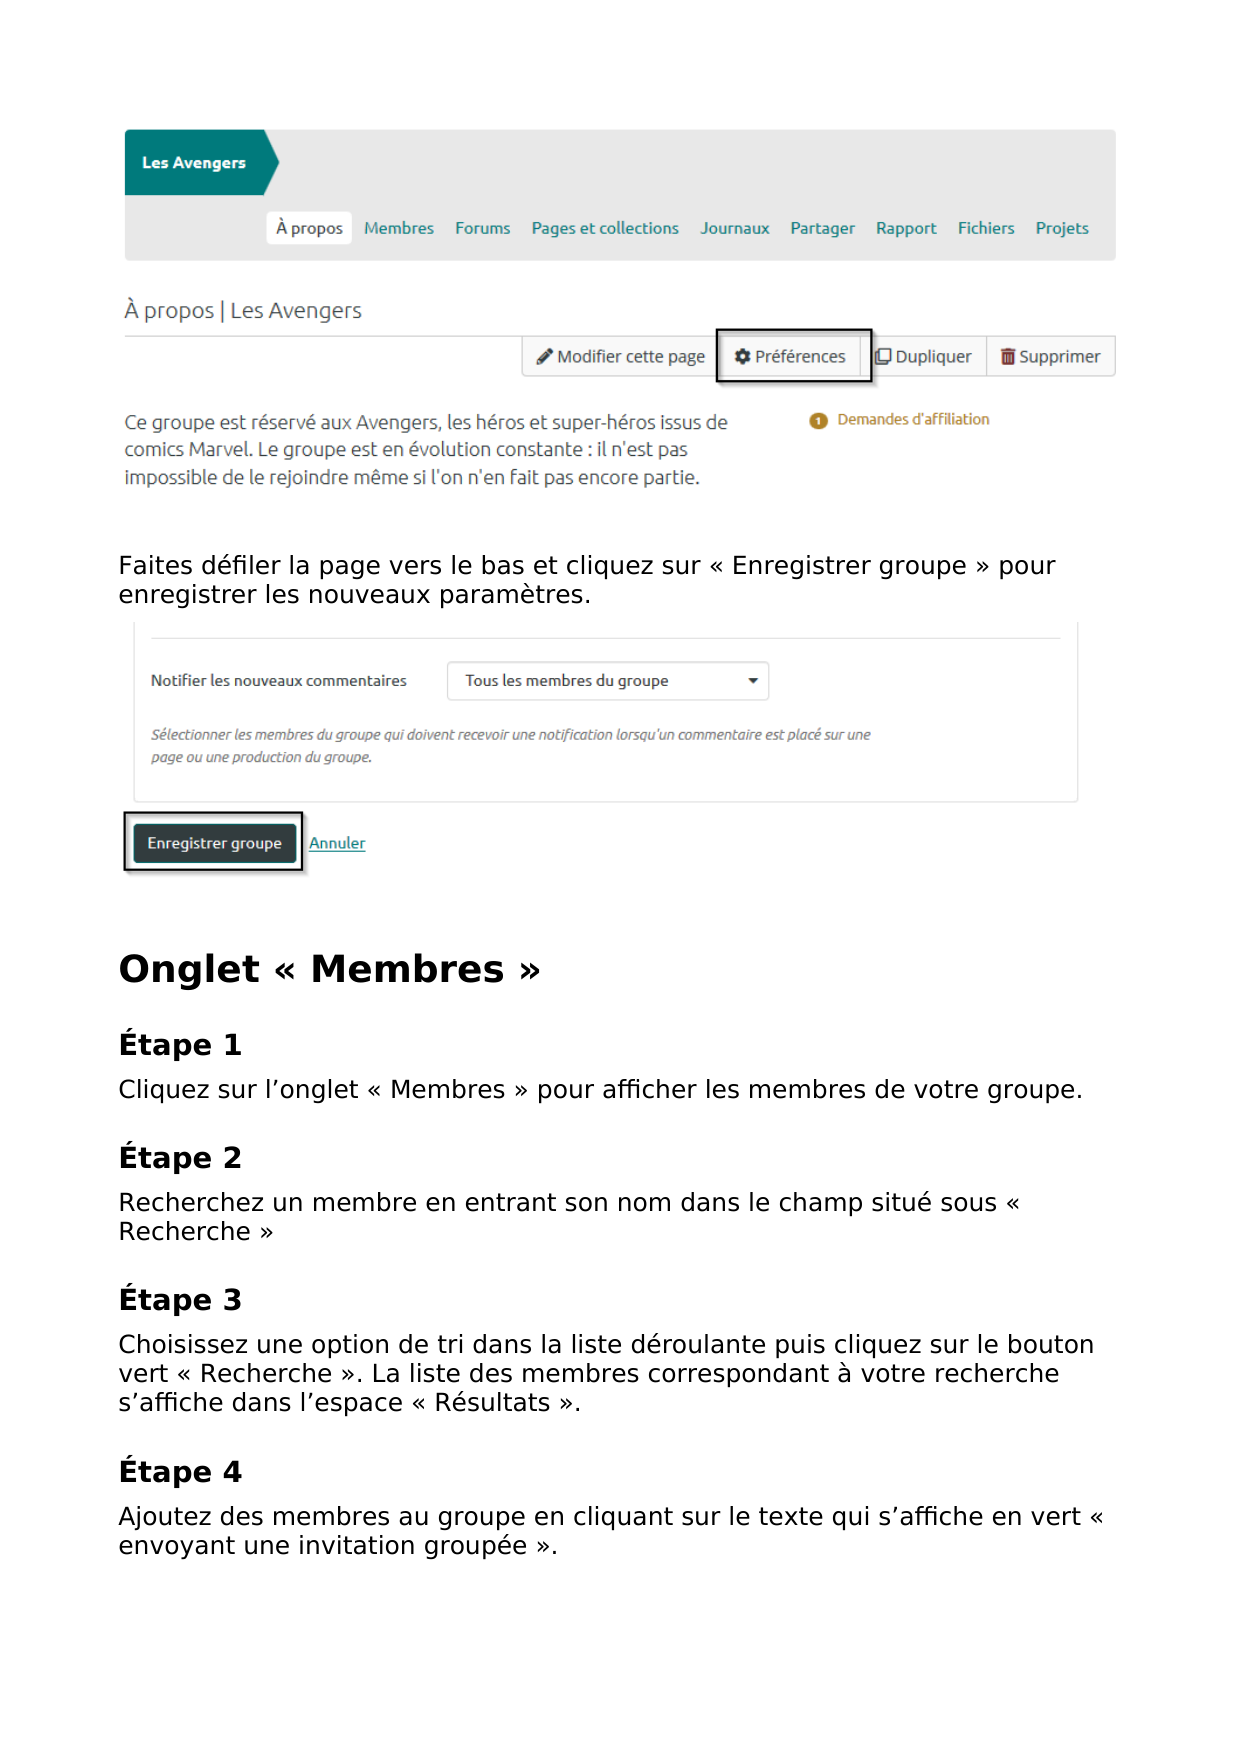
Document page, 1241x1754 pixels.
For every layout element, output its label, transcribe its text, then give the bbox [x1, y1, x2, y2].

subtitle Onglet « Membres » [118, 947, 1122, 991]
picture [118, 118, 1123, 510]
text Cliquez sur l’onglet « Membres » pour afficher les membres de votre groupe. [118, 1075, 1122, 1104]
subtitle Étape 1 [118, 1028, 1122, 1062]
text Choisissez une option de tri dans la liste déroulante puis cliquez sur le bouton vert « Recherche ». La liste des membres correspondant à votre recherche s’affiche dans l’espace « Résultats ». [118, 1330, 1122, 1418]
text Ajoutez des membres au groupe en cliquant sur le texte qui s’affiche en vert « envoyant une invitation groupée ». [118, 1502, 1122, 1560]
text Faites défiler la page vers le bas et cliquez sur « Enregistrer groupe » pour enregistrer les nouveaux paramètres. [118, 551, 1122, 609]
subtitle Étape 4 [118, 1455, 1122, 1489]
text Recherchez un membre en entrant son nom dans le champ situé sous « Recherche » [118, 1188, 1122, 1246]
picture [118, 622, 1123, 881]
subtitle Étape 2 [118, 1141, 1122, 1175]
subtitle Étape 3 [118, 1284, 1122, 1318]
